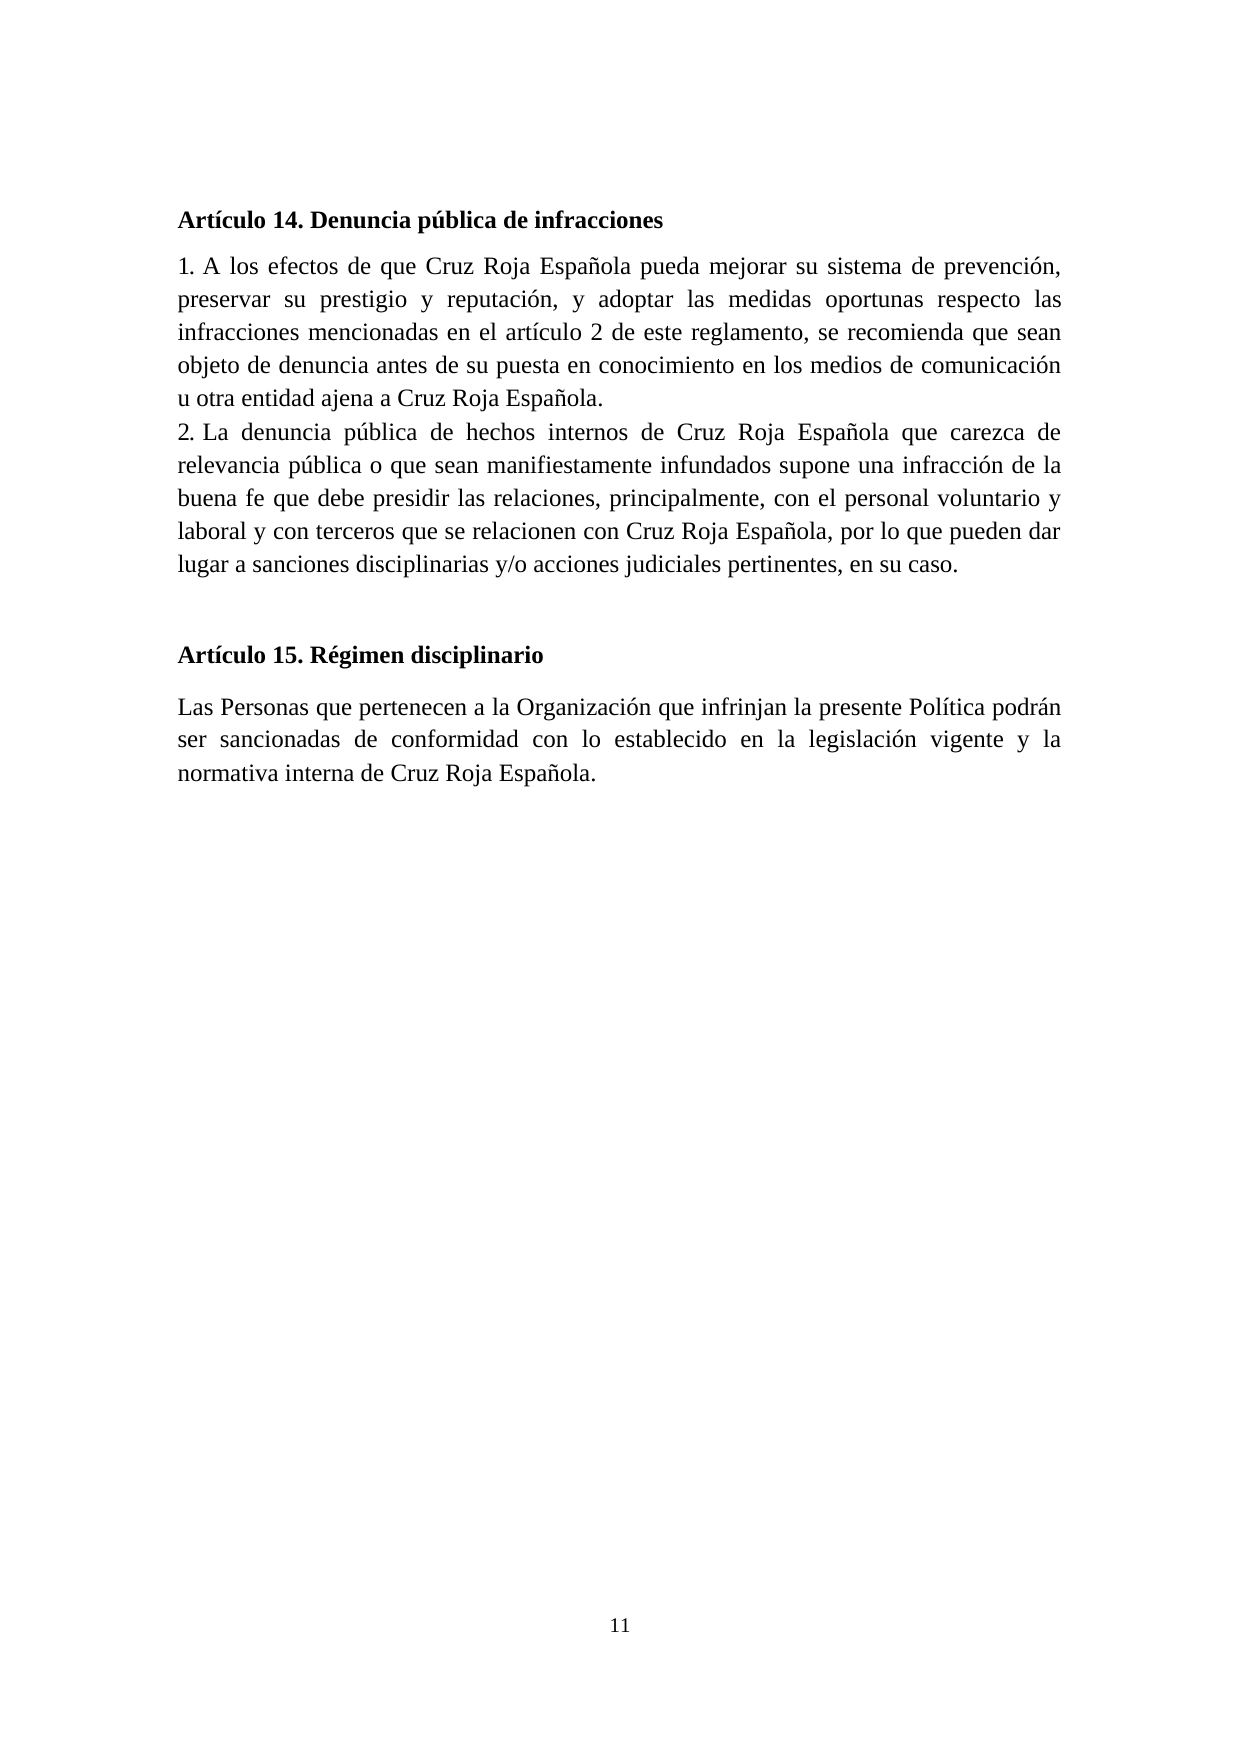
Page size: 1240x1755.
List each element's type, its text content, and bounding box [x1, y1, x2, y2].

subtitle Artículo 14. Denuncia pública de infracciones [177, 206, 1062, 234]
text Las Personas que pertenecen a la Organización que infrinjan la presente Política podrán ser sancionadas de conformidad con lo establecido en la legislación vigente y la normativa interna de Cruz Roja Española. [177, 692, 1062, 786]
list A los efectos de que Cruz Roja Española pueda mejorar su sistema de prevención, preservar su prestigio y reputación, y adoptar las medidas oportunas respecto las infracciones mencionadas en el artículo 2 de este reglamento, se recomienda que sean objeto de denuncia antes de su puesta en conocimiento en los medios de comunicación u otra entidad ajena a Cruz Roja Española. [177, 251, 1062, 412]
subtitle Artículo 15. Régimen disciplinario [177, 640, 1062, 668]
list La denuncia pública de hechos internos de Cruz Roja Española que carezca de relevancia pública o que sean manifiestamente infundados supone una infracción de la buena fe que debe presidir las relaciones, principalmente, con el personal voluntario y laboral y con terceros que se relacionen con Cruz Roja Española, por lo que pueden dar lugar a sanciones disciplinarias y/o acciones judiciales pertinentes, en su caso. [177, 417, 1062, 577]
